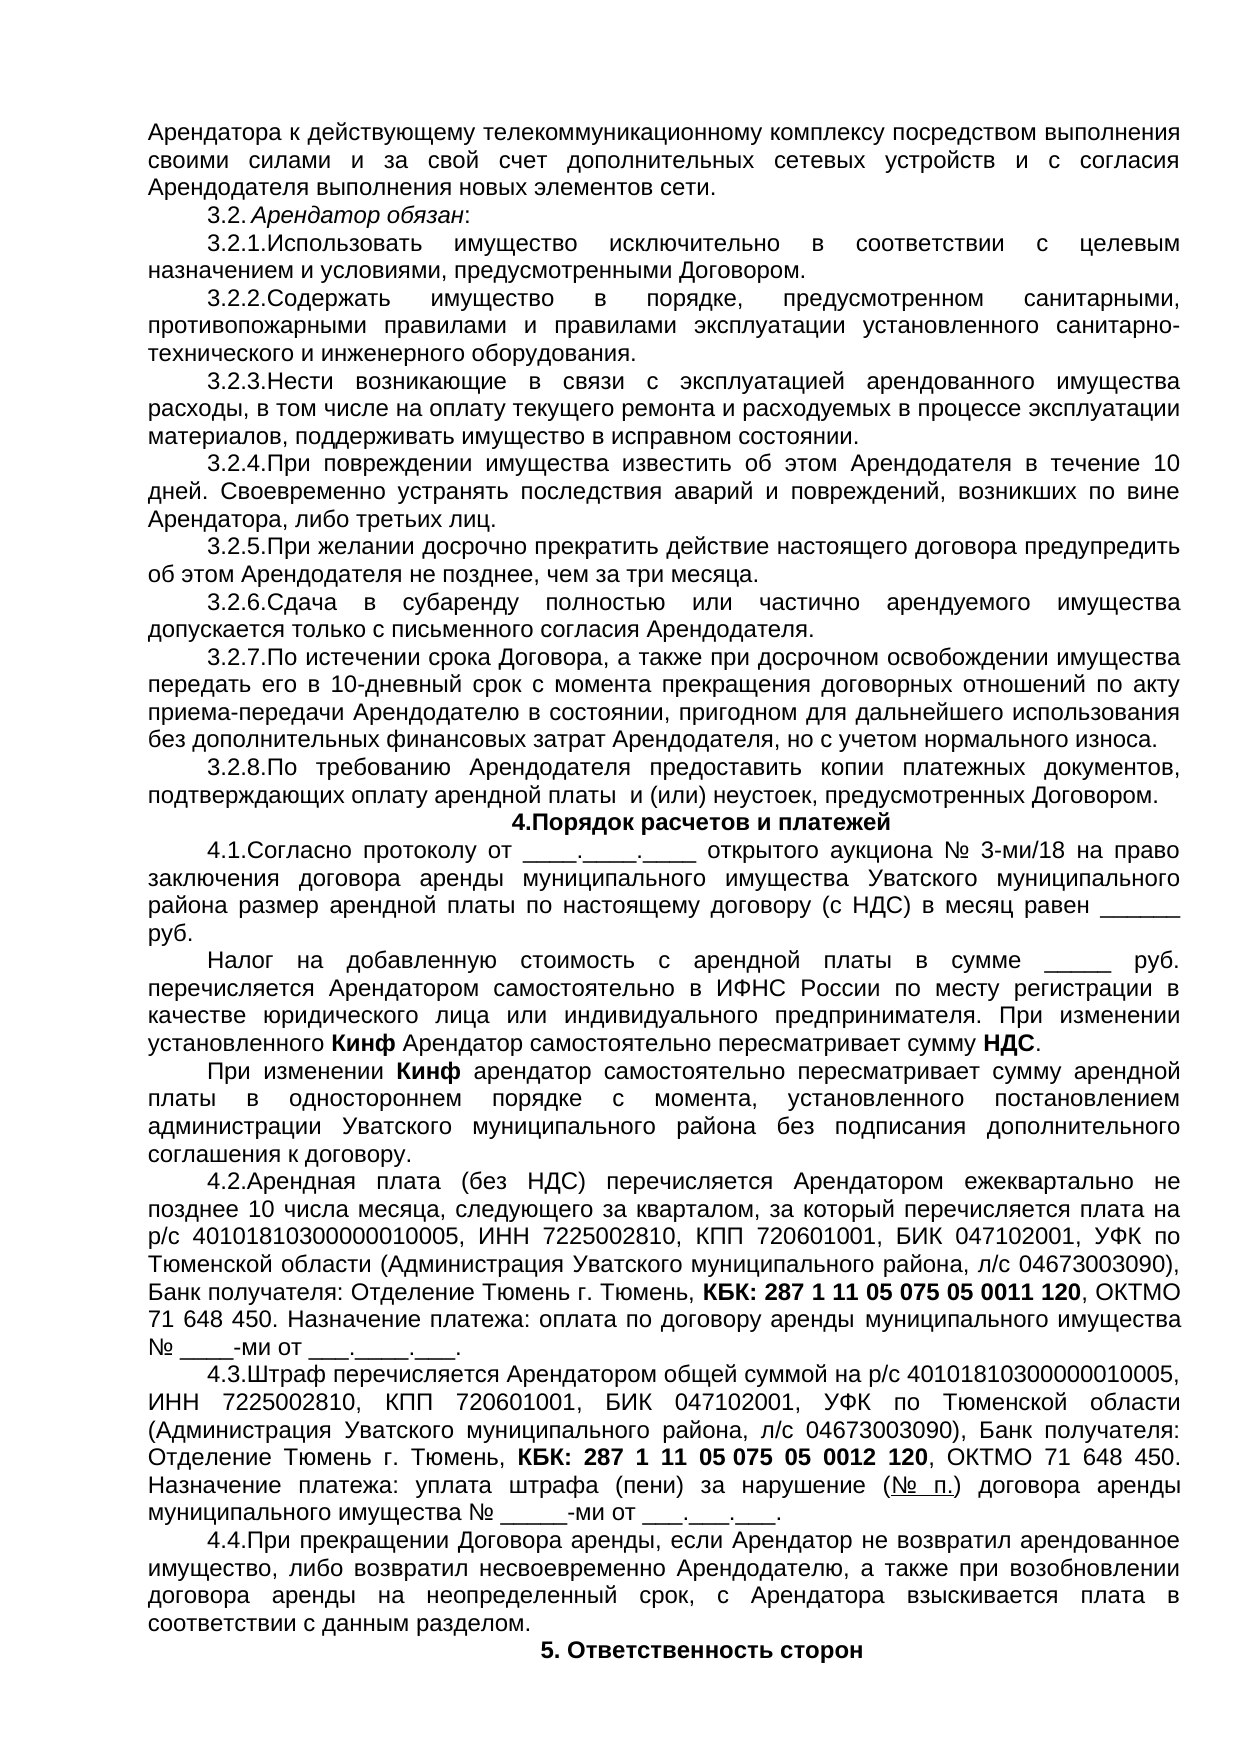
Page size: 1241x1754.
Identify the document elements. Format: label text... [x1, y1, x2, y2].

text 3.2.8.По требованию Арендодателя предоставить копии платежных документов, подтверждающих оплату арендной платы и (или) неустоек, предусмотренных Договором. [148, 753, 1181, 808]
text 3.2.5.При желании досрочно прекратить действие настоящего договора предупредить об этом Арендодателя не позднее, чем за три месяца. [148, 532, 1181, 587]
text 4.Порядок расчетов и платежей [148, 808, 1181, 836]
text 3.2.1.Использовать имущество исключительно в соответствии с целевым назначением и условиями, предусмотренными Договором. [148, 228, 1181, 284]
text 5. Ответственность сторон [148, 1636, 1181, 1664]
text 4.2.Арендная плата (без НДС) перечисляется Арендатором ежеквартально не позднее 10 числа месяца, следующего за кварталом, за который перечисляется плата на р/с 40101810300000010005, ИНН 7225002810, КПП 720601001, БИК 047102001, УФК по Тюменской области (Администрация Уватского муниципального района, л/с 04673003090), Банк получателя: Отделение Тюмень г. Тюмень, КБК: 287 1 11 05 075 05 0011 120, ОКТМО 71 648 450. Назначение платежа: оплата по договору аренды муниципального имущества № ____-ми от ___.____.___. [148, 1167, 1181, 1360]
text 3.2.7.По истечении срока Договора, а также при досрочном освобождении имущества передать его в 10-дневный срок с момента прекращения договорных отношений по акту приема-передачи Арендодателю в состоянии, пригодном для дальнейшего использования без дополнительных финансовых затрат Арендодателя, но с учетом нормального износа. [148, 643, 1181, 753]
text 3.2. Арендатор обязан: [148, 201, 1181, 228]
text 4.4.При прекращении Договора аренды, если Арендатор не возвратил арендованное имущество, либо возвратил несвоевременно Арендодателю, а также при возобновлении договора аренды на неопределенный срок, с Арендатора взыскивается плата в соответствии с данным разделом. [148, 1526, 1181, 1636]
text 3.2.4.При повреждении имущества известить об этом Арендодателя в течение 10 дней. Своевременно устранять последствия аварий и повреждений, возникших по вине Арендатора, либо третьих лиц. [148, 449, 1181, 532]
text 4.1.Согласно протоколу от ____.____.____ открытого аукциона № 3-ми/18 на право заключения договора аренды муниципального имущества Уватского муниципального района размер арендной платы по настоящему договору (с НДС) в месяц равен ______ руб. [148, 836, 1181, 946]
text Арендатора к действующему телекоммуникационному комплексу посредством выполнения своими силами и за свой счет дополнительных сетевых устройств и с согласия Арендодателя выполнения новых элементов сети. [148, 118, 1181, 201]
text 3.2.3.Нести возникающие в связи с эксплуатацией арендованного имущества расходы, в том числе на оплату текущего ремонта и расходуемых в процессе эксплуатации материалов, поддерживать имущество в исправном состоянии. [148, 367, 1181, 449]
text 3.2.2.Содержать имущество в порядке, предусмотренном санитарными, противопожарными правилами и правилами эксплуатации установленного санитарно-технического и инженерного оборудования. [148, 284, 1181, 367]
text 4.3.Штраф перечисляется Арендатором общей суммой на р/с 40101810300000010005, ИНН 7225002810, КПП 720601001, БИК 047102001, УФК по Тюменской области (Администрация Уватского муниципального района, л/с 04673003090), Банк получателя: Отделение Тюмень г. Тюмень, КБК: 287 1 11 05 075 05 0012 120, ОКТМО 71 648 450. Назначение платежа: уплата штрафа (пени) за нарушение (№ п.) договора аренды муниципального имущества № _____-ми от ___.___.___. [148, 1360, 1181, 1526]
text 3.2.6.Сдача в субаренду полностью или частично арендуемого имущества допускается только с письменного согласия Арендодателя. [148, 587, 1181, 643]
text Налог на добавленную стоимость с арендной платы в сумме _____ руб. перечисляется Арендатором самостоятельно в ИФНС России по месту регистрации в качестве юридического лица или индивидуального предпринимателя. При изменении установленного Кинф Арендатор самостоятельно пересматривает сумму НДС. [148, 946, 1181, 1057]
text При изменении Кинф арендатор самостоятельно пересматривает сумму арендной платы в одностороннем порядке с момента, установленного постановлением администрации Уватского муниципального района без подписания дополнительного соглашения к договору. [148, 1057, 1181, 1167]
